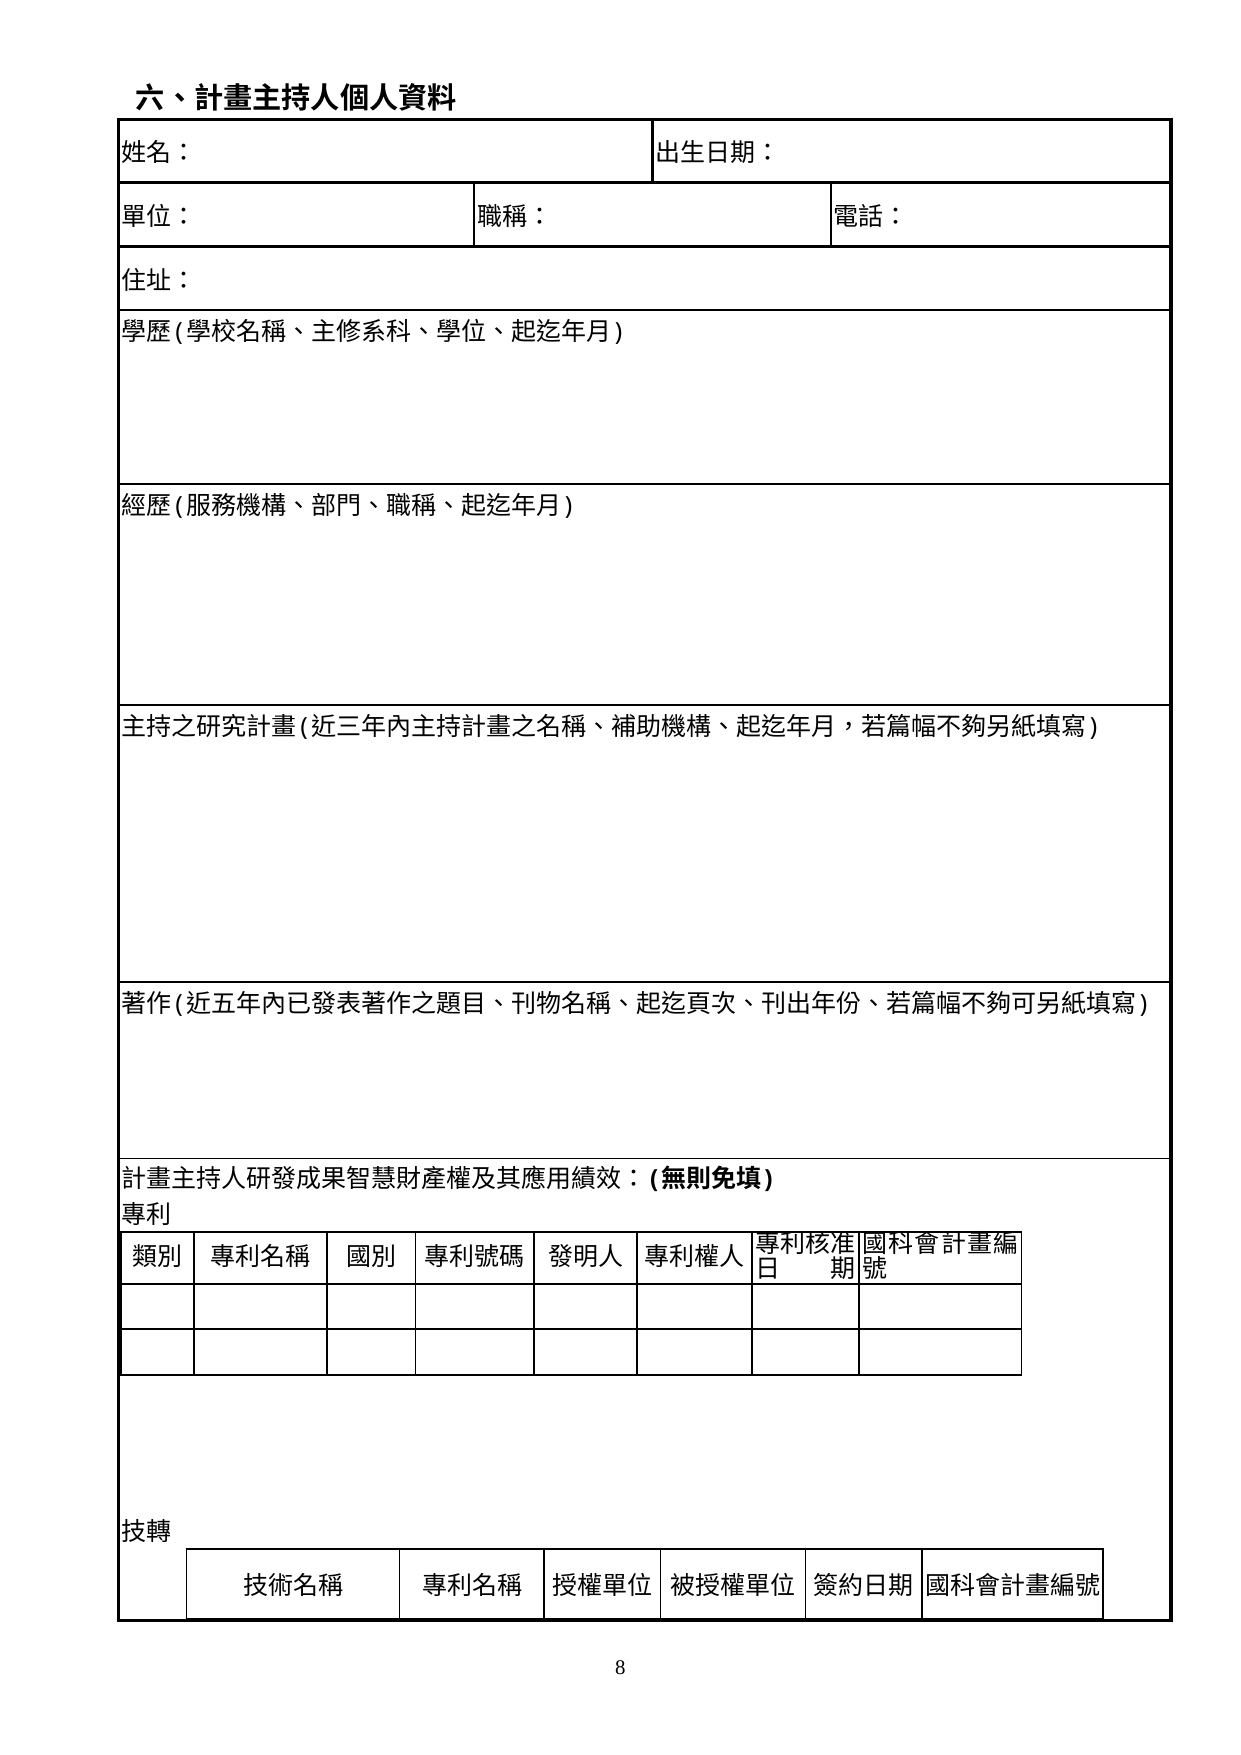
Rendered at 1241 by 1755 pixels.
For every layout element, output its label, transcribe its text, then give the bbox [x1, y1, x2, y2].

table_cell [122, 1285, 193, 1328]
table_cell 電話： [832, 184, 1169, 245]
table_header 專利權人 [638, 1233, 751, 1283]
table_cell [195, 1285, 326, 1328]
table_cell [328, 1285, 415, 1328]
table_header 國科會計畫編 號 [860, 1233, 1021, 1283]
table_cell [195, 1330, 326, 1374]
table_header 專利核准日 期 [753, 1233, 858, 1283]
table_cell 單位： [120, 184, 473, 245]
table_cell [535, 1330, 636, 1374]
table_cell 著作(近五年內已發表著作之題目、刊物名稱、起迄頁次、刊出年份、若篇幅不夠可另紙填寫) [120, 983, 1169, 1158]
table_header 專利名稱 [400, 1550, 543, 1618]
table_cell [753, 1330, 858, 1374]
table_cell [416, 1285, 533, 1328]
table_header 發明人 [535, 1233, 636, 1283]
table_cell 職稱： [475, 184, 830, 245]
table_header 類別 [122, 1233, 193, 1283]
table_header 技術名稱 [187, 1550, 399, 1618]
table_header 國別 [328, 1233, 415, 1283]
table_cell 住址： [120, 248, 1169, 309]
table_cell [638, 1330, 751, 1374]
table_header 國科會計畫編號 [923, 1550, 1102, 1618]
table_header 專利名稱 [195, 1233, 326, 1283]
table_cell 學歷(學校名稱、主修系科、學位、起迄年月) [120, 311, 1169, 483]
table_cell [328, 1330, 415, 1374]
table_header 被授權單位 [661, 1550, 805, 1618]
table_cell 計畫主持人研發成果智慧財產權及其應用績效：(無則免填) 專利 技轉 [120, 1159, 1169, 1619]
text 六、計畫主持人個人資料 [118, 75, 1157, 117]
table_cell [416, 1330, 533, 1374]
table_cell 經歷(服務機構、部門、職稱、起迄年月) [120, 485, 1169, 704]
table_header 授權單位 [545, 1550, 660, 1618]
table_header 姓名： [120, 121, 651, 181]
table_header 簽約日期 [806, 1550, 921, 1618]
table_cell [122, 1330, 193, 1374]
table_cell [535, 1285, 636, 1328]
table_cell [638, 1285, 751, 1328]
table_cell [860, 1330, 1021, 1374]
table_header 出生日期： [654, 121, 1169, 181]
table_cell [753, 1285, 858, 1328]
table_cell 主持之研究計畫(近三年內主持計畫之名稱、補助機構、起迄年月，若篇幅不夠另紙填寫) [120, 706, 1169, 981]
table_header 專利號碼 [416, 1233, 533, 1283]
table_cell [860, 1285, 1021, 1328]
